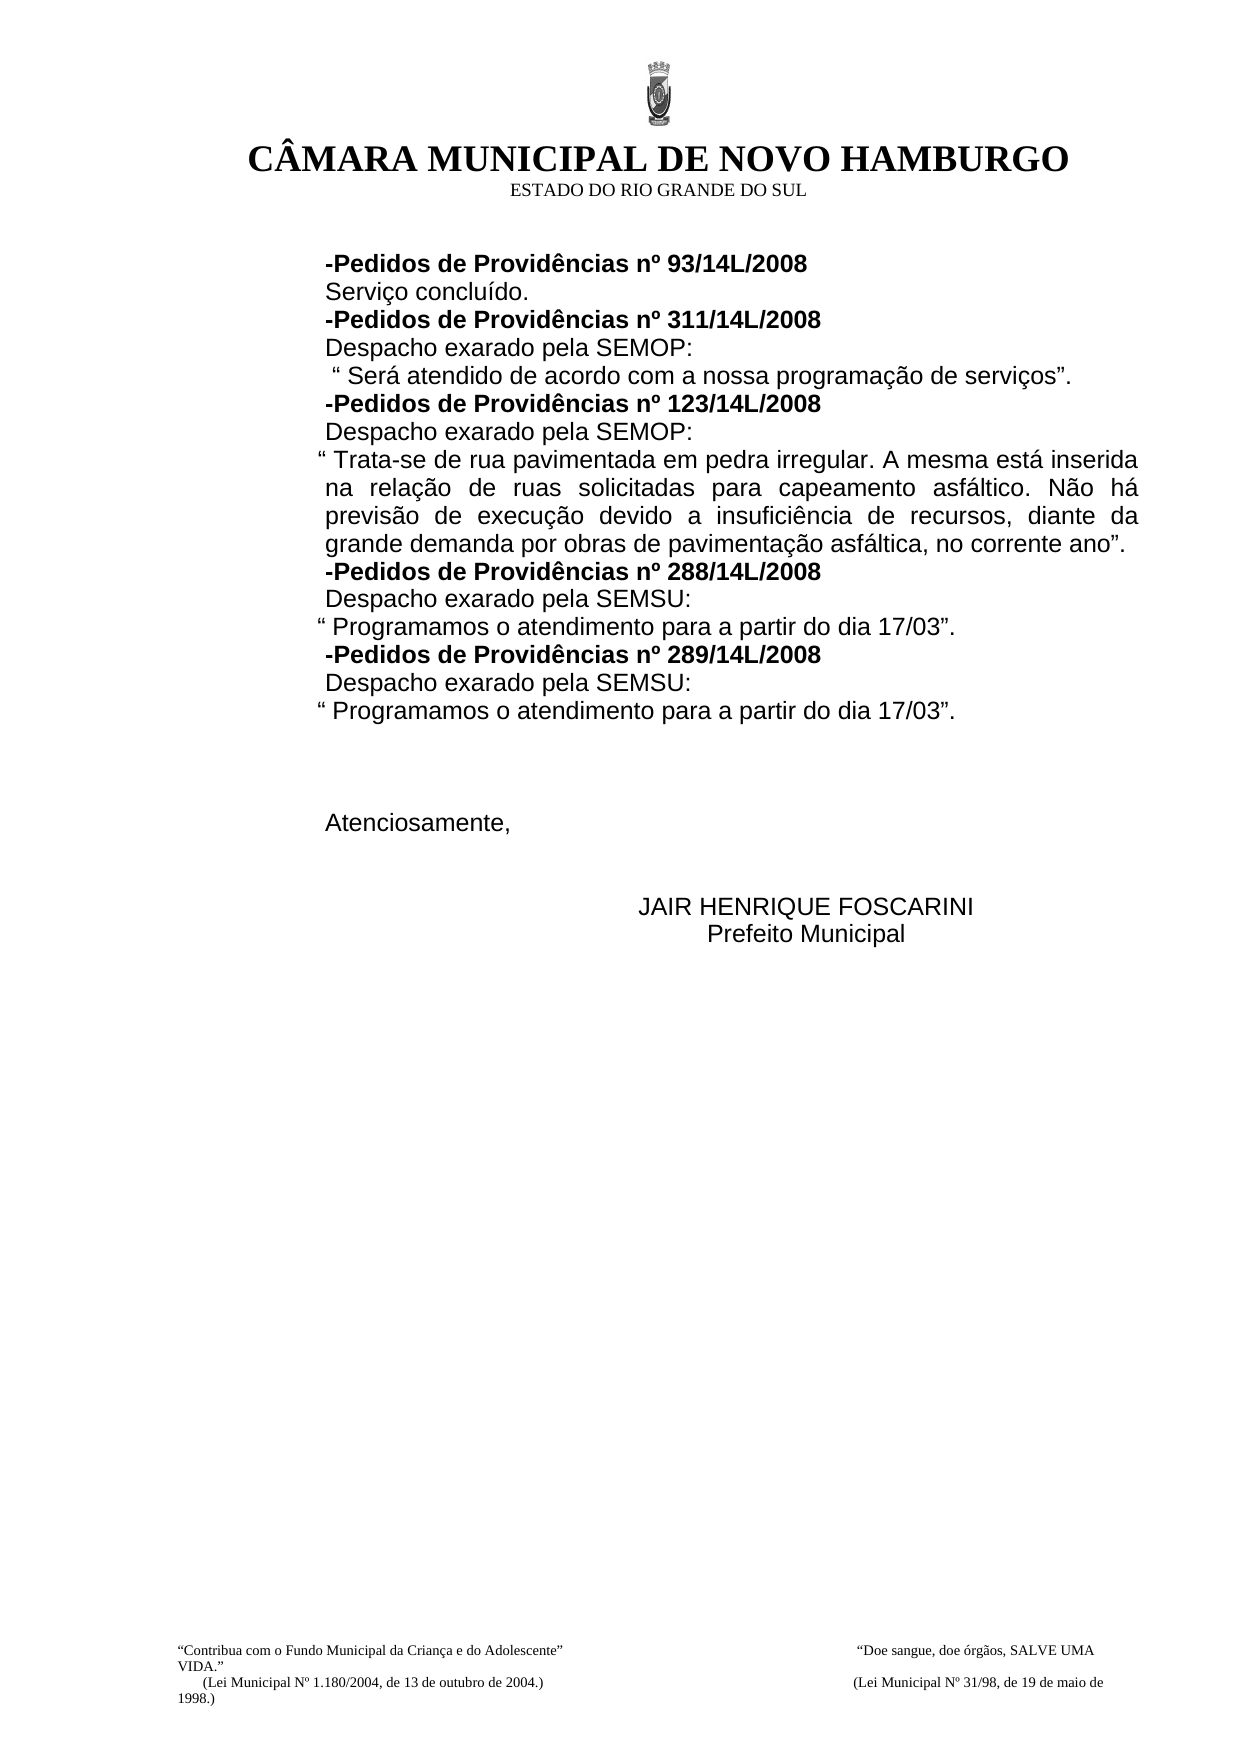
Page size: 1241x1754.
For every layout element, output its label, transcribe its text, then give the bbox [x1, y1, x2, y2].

text Despacho exarado pela SEMSU: [325, 585, 1140, 613]
text -Pedidos de Providências nº 123/14L/2008 [325, 390, 1140, 418]
text “ Será atendido de acordo com a nossa programação de serviços”. [325, 362, 1140, 390]
text Serviço concluído. [325, 278, 1140, 306]
text Prefeito Municipal [177, 920, 1140, 948]
text -Pedidos de Providências nº 93/14L/2008 [325, 250, 1140, 278]
text JAIR HENRIQUE FOSCARINI [177, 892, 1140, 920]
text Despacho exarado pela SEMOP: [325, 334, 1140, 362]
text Atenciosamente, [177, 809, 1140, 837]
text -Pedidos de Providências nº 288/14L/2008 [325, 557, 1140, 585]
text -Pedidos de Providências nº 311/14L/2008 [325, 306, 1140, 334]
text Despacho exarado pela SEMSU: [325, 669, 1140, 697]
text Despacho exarado pela SEMOP: [325, 418, 1140, 446]
text “ Programamos o atendimento para a partir do dia 17/03”. [310, 697, 1140, 725]
text “ Trata-se de rua pavimentada em pedra irregular. A mesma está inserida na relação de ruas solicitadas para capeamento asfáltico. Não há previsão de execução devido a insuficiência de recursos, diante da grande demanda por obras de pavimentação asfáltica, no corrente ano”. [310, 446, 1140, 557]
text “ Programamos o atendimento para a partir do dia 17/03”. [310, 613, 1140, 641]
text -Pedidos de Providências nº 289/14L/2008 [325, 641, 1140, 669]
